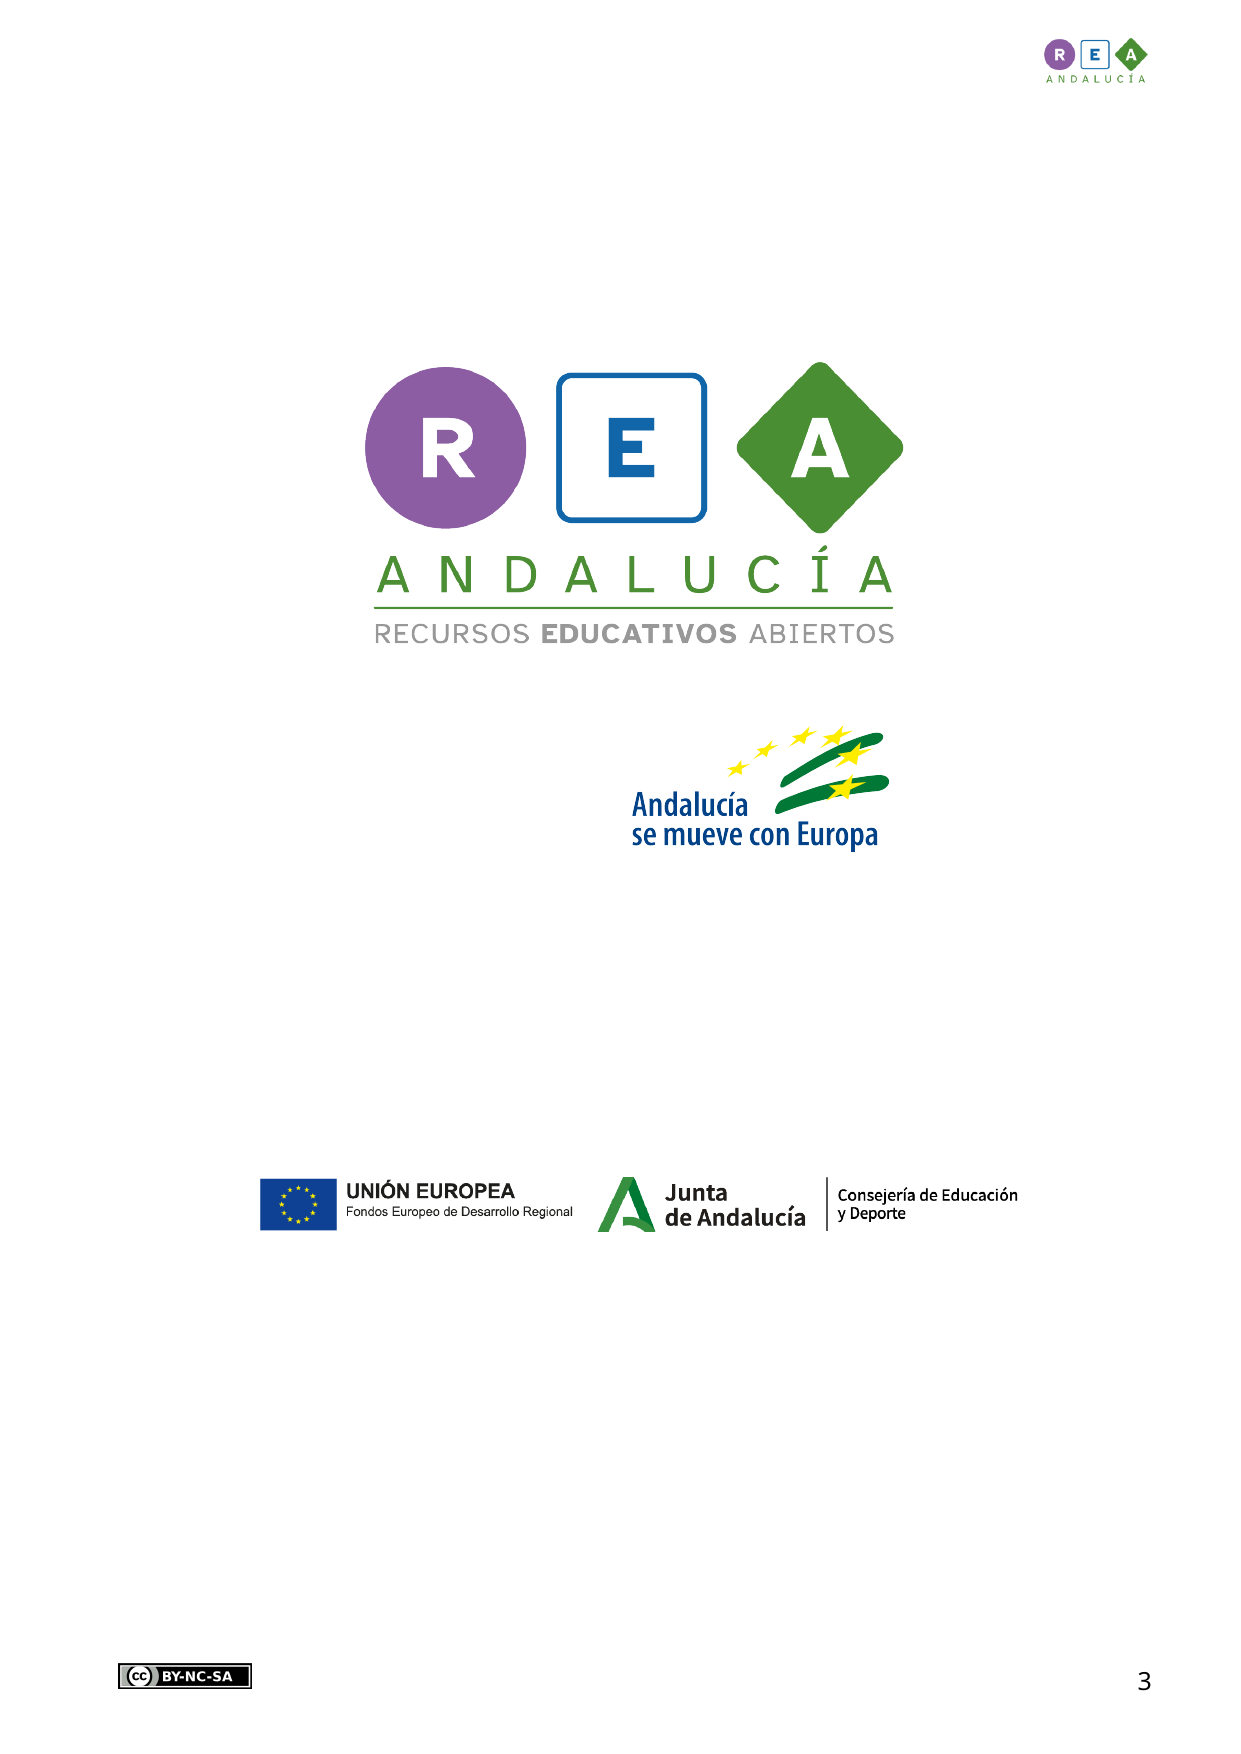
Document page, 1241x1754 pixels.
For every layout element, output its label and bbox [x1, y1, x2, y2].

picture [1039, 33, 1152, 88]
picture [118, 1663, 536, 1698]
picture [239, 1160, 1031, 1251]
picture [339, 207, 931, 852]
